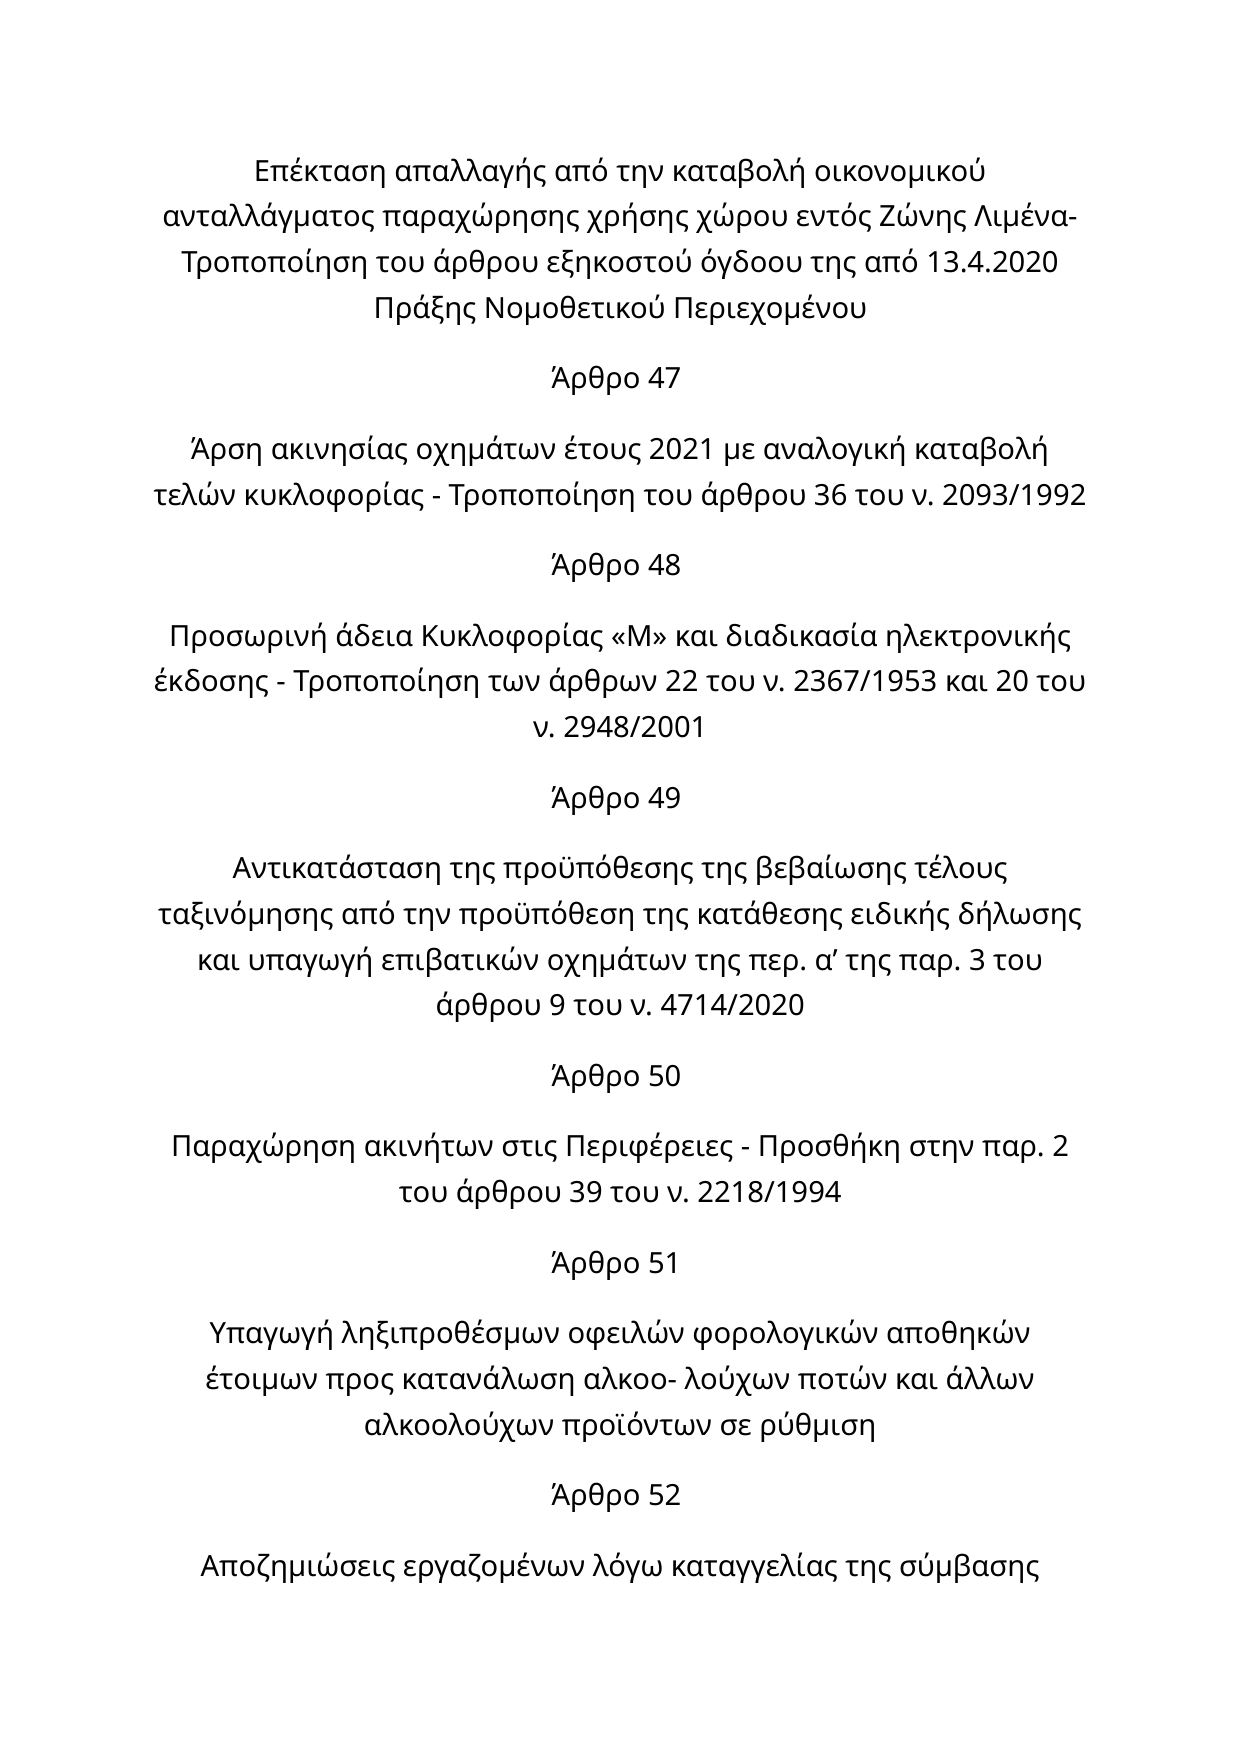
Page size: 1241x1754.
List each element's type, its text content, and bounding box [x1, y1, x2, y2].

subtitle Άρθρο 52 [150, 1474, 1090, 1514]
subtitle Αντικατάσταση της προϋπόθεσης της βεβαίωσης τέλους ταξινόμησης από την προϋπόθεση της κατάθεσης ειδικής δήλωσης και υπαγωγή επιβατικών οχημάτων της περ. α’ της παρ. 3 του άρθρου 9 του ν. 4714/2020 [150, 847, 1090, 1024]
subtitle Προσωρινή άδεια Κυκλοφορίας «Μ» και διαδικασία ηλεκτρονικής έκδοσης - Τροποποίηση των άρθρων 22 του ν. 2367/1953 και 20 του ν. 2948/2001 [150, 615, 1090, 746]
subtitle Άρθρο 51 [150, 1242, 1090, 1282]
subtitle Άρθρο 48 [150, 544, 1090, 584]
subtitle Αποζημιώσεις εργαζομένων λόγω καταγγελίας της σύμβασης [150, 1545, 1090, 1585]
subtitle Επέκταση απαλλαγής από την καταβολή οικονομικού ανταλλάγματος παραχώρησης χρήσης χώρου εντός Ζώνης Λιμένα- Τροποποίηση του άρθρου εξηκοστού όγδοου της από 13.4.2020 Πράξης Νομοθετικού Περιεχομένου [150, 150, 1090, 327]
subtitle Άρθρο 47 [150, 357, 1090, 397]
subtitle Άρση ακινησίας οχημάτων έτους 2021 με αναλογική καταβολή τελών κυκλοφορίας - Τροποποίηση του άρθρου 36 του ν. 2093/1992 [150, 428, 1090, 513]
subtitle Παραχώρηση ακινήτων στις Περιφέρειες - Προσθήκη στην παρ. 2 του άρθρου 39 του ν. 2218/1994 [150, 1126, 1090, 1211]
subtitle Υπαγωγή ληξιπροθέσμων οφειλών φορολογικών αποθηκών έτοιμων προς κατανάλωση αλκοο- λούχων ποτών και άλλων αλκοολούχων προϊόντων σε ρύθμιση [150, 1312, 1090, 1443]
subtitle Άρθρο 50 [150, 1055, 1090, 1095]
subtitle Άρθρο 49 [150, 777, 1090, 817]
